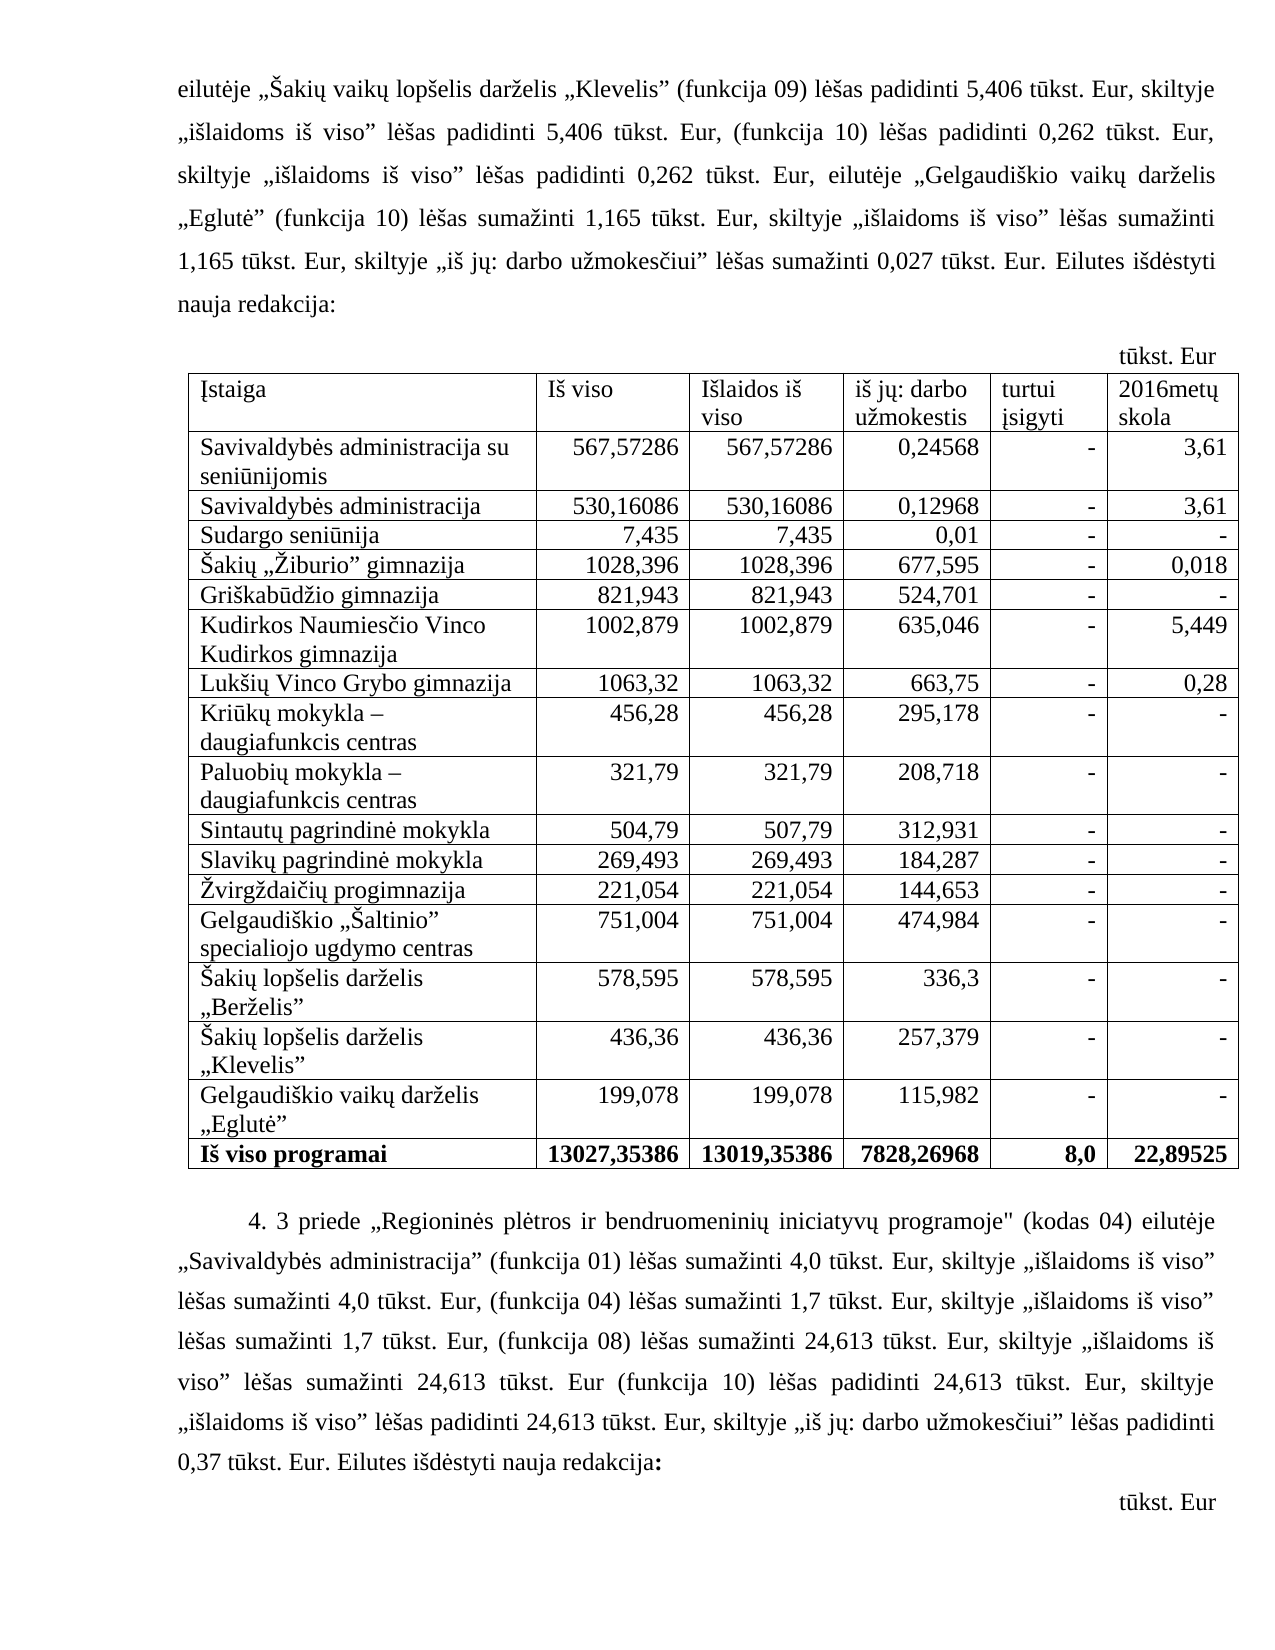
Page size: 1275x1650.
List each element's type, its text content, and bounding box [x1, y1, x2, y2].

table_cell Gelgaudiškio vaikų darželis „Eglutė” [189, 1080, 536, 1138]
table_cell Savivaldybės administracija su seniūnijomis [189, 432, 536, 490]
table_cell 7,435 [690, 521, 843, 549]
table_cell 821,943 [537, 580, 689, 609]
table_cell 7,435 [537, 521, 689, 549]
table_cell - [991, 845, 1107, 874]
table_cell Sudargo seniūnija [189, 521, 536, 549]
table_cell 321,79 [537, 757, 689, 814]
table_cell 456,28 [537, 698, 689, 756]
table_cell 22,89525 [1108, 1139, 1238, 1168]
table_cell 13019,35386 [690, 1139, 843, 1168]
table_cell 751,004 [537, 905, 689, 962]
table_cell - [1108, 963, 1238, 1021]
table_cell - [1108, 698, 1238, 756]
table_cell Kudirkos Naumiesčio Vinco Kudirkos gimnazija [189, 610, 536, 667]
table_cell - [1108, 815, 1238, 844]
table_cell - [991, 815, 1107, 844]
table_cell 1063,32 [690, 669, 843, 697]
table_cell 208,718 [844, 757, 990, 814]
table_cell - [1108, 845, 1238, 874]
table_cell 8,0 [991, 1139, 1107, 1168]
table_cell 221,054 [537, 875, 689, 904]
text tūkst. Eur [177, 1478, 1216, 1518]
table_cell - [991, 491, 1107, 519]
table_cell 0,28 [1108, 669, 1238, 697]
table_cell 269,493 [690, 845, 843, 874]
table_cell 1002,879 [537, 610, 689, 667]
table_cell - [991, 521, 1107, 549]
table_cell Šakių „Žiburio” gimnazija [189, 550, 536, 579]
table_cell 567,57286 [690, 432, 843, 490]
table_header iš jų: darbo užmokestis [844, 374, 990, 431]
table_cell 530,16086 [690, 491, 843, 519]
table_cell - [991, 963, 1107, 1021]
text eilutėje „Šakių vaikų lopšelis darželis „Klevelis” (funkcija 09) lėšas padidinti 5,406 tūkst. Eur, skiltyje „išlaidoms iš viso” lėšas padidinti 5,406 tūkst. Eur, (funkcija 10) lėšas padidinti 0,262 tūkst. Eur, skiltyje „išlaidoms iš viso” lėšas padidinti 0,262 tūkst. Eur, eilutėje „Gelgaudiškio vaikų darželis „Eglutė” (funkcija 10) lėšas sumažinti 1,165 tūkst. Eur, skiltyje „išlaidoms iš viso” lėšas sumažinti 1,165 tūkst. Eur, skiltyje „iš jų: darbo užmokesčiui” lėšas sumažinti 0,027 tūkst. Eur. Eilutes išdėstyti nauja redakcija: [177, 74, 1216, 318]
table_cell Iš viso programai [189, 1139, 536, 1168]
table_cell Savivaldybės administracija [189, 491, 536, 519]
table_cell 436,36 [537, 1022, 689, 1079]
table_cell - [1108, 875, 1238, 904]
table_cell - [991, 1022, 1107, 1079]
table_header Išlaidos iš viso [690, 374, 843, 431]
table_cell 677,595 [844, 550, 990, 579]
table_header Iš viso [537, 374, 689, 431]
table_cell Šakių lopšelis darželis „Klevelis” [189, 1022, 536, 1079]
table_cell 1028,396 [537, 550, 689, 579]
table_cell - [991, 432, 1107, 490]
table_cell Gelgaudiškio „Šaltinio” specialiojo ugdymo centras [189, 905, 536, 962]
table_header turtui įsigyti [991, 374, 1107, 431]
text tūkst. Eur [177, 332, 1216, 373]
table_cell Žvirgždaičių progimnazija [189, 875, 536, 904]
table_cell 507,79 [690, 815, 843, 844]
table_cell - [991, 757, 1107, 814]
table_cell Griškabūdžio gimnazija [189, 580, 536, 609]
table_cell Slavikų pagrindinė mokykla [189, 845, 536, 874]
table_cell 3,61 [1108, 432, 1238, 490]
table_cell 3,61 [1108, 491, 1238, 519]
table_header Įstaiga [189, 374, 536, 431]
table_cell 635,046 [844, 610, 990, 667]
table_cell 7828,26968 [844, 1139, 990, 1168]
table_cell 336,3 [844, 963, 990, 1021]
table_cell 578,595 [690, 963, 843, 1021]
table_cell 567,57286 [537, 432, 689, 490]
table_cell 578,595 [537, 963, 689, 1021]
table_cell 530,16086 [537, 491, 689, 519]
table_cell 257,379 [844, 1022, 990, 1079]
table_cell 199,078 [690, 1080, 843, 1138]
table_cell - [991, 1080, 1107, 1138]
table_cell - [991, 669, 1107, 697]
table_cell 0,018 [1108, 550, 1238, 579]
table_header 2016metų skola [1108, 374, 1238, 431]
table_cell Lukšių Vinco Grybo gimnazija [189, 669, 536, 697]
table_cell 312,931 [844, 815, 990, 844]
table_cell 13027,35386 [537, 1139, 689, 1168]
table_cell - [991, 698, 1107, 756]
table_cell 115,982 [844, 1080, 990, 1138]
table_cell - [1108, 757, 1238, 814]
table_cell 504,79 [537, 815, 689, 844]
text 4. 3 priede „Regioninės plėtros ir bendruomeninių iniciatyvų programoje" (kodas 04) eilutėje „Savivaldybės administracija” (funkcija 01) lėšas sumažinti 4,0 tūkst. Eur, skiltyje „išlaidoms iš viso” lėšas sumažinti 4,0 tūkst. Eur, (funkcija 04) lėšas sumažinti 1,7 tūkst. Eur, skiltyje „išlaidoms iš viso” lėšas sumažinti 1,7 tūkst. Eur, (funkcija 08) lėšas sumažinti 24,613 tūkst. Eur, skiltyje „išlaidoms iš viso” lėšas sumažinti 24,613 tūkst. Eur (funkcija 10) lėšas padidinti 24,613 tūkst. Eur, skiltyje „išlaidoms iš viso” lėšas padidinti 24,613 tūkst. Eur, skiltyje „iš jų: darbo užmokesčiui” lėšas padidinti 0,37 tūkst. Eur. Eilutes išdėstyti nauja redakcija: [177, 1197, 1216, 1478]
table_cell - [1108, 905, 1238, 962]
table_cell 0,12968 [844, 491, 990, 519]
table_cell - [991, 610, 1107, 667]
table_cell 269,493 [537, 845, 689, 874]
table_cell 751,004 [690, 905, 843, 962]
table_cell 144,653 [844, 875, 990, 904]
table_cell Šakių lopšelis darželis „Berželis” [189, 963, 536, 1021]
table_cell 663,75 [844, 669, 990, 697]
table_cell - [1108, 580, 1238, 609]
table_cell 1063,32 [537, 669, 689, 697]
table_cell - [1108, 1022, 1238, 1079]
table_cell 184,287 [844, 845, 990, 874]
table_cell 474,984 [844, 905, 990, 962]
table_cell 524,701 [844, 580, 990, 609]
table_cell 456,28 [690, 698, 843, 756]
table_cell 0,24568 [844, 432, 990, 490]
table_cell - [991, 875, 1107, 904]
table_cell Kriūkų mokykla – daugiafunkcis centras [189, 698, 536, 756]
table_cell - [991, 905, 1107, 962]
table_cell 199,078 [537, 1080, 689, 1138]
table_cell 436,36 [690, 1022, 843, 1079]
table_cell - [1108, 1080, 1238, 1138]
table_cell Paluobių mokykla – daugiafunkcis centras [189, 757, 536, 814]
table_cell Sintautų pagrindinė mokykla [189, 815, 536, 844]
table_cell 0,01 [844, 521, 990, 549]
table_cell - [1108, 521, 1238, 549]
table_cell 821,943 [690, 580, 843, 609]
table_cell 221,054 [690, 875, 843, 904]
table_cell 321,79 [690, 757, 843, 814]
table_cell 1028,396 [690, 550, 843, 579]
table_cell 5,449 [1108, 610, 1238, 667]
table_cell - [991, 580, 1107, 609]
table_cell 295,178 [844, 698, 990, 756]
table_cell 1002,879 [690, 610, 843, 667]
table_cell - [991, 550, 1107, 579]
